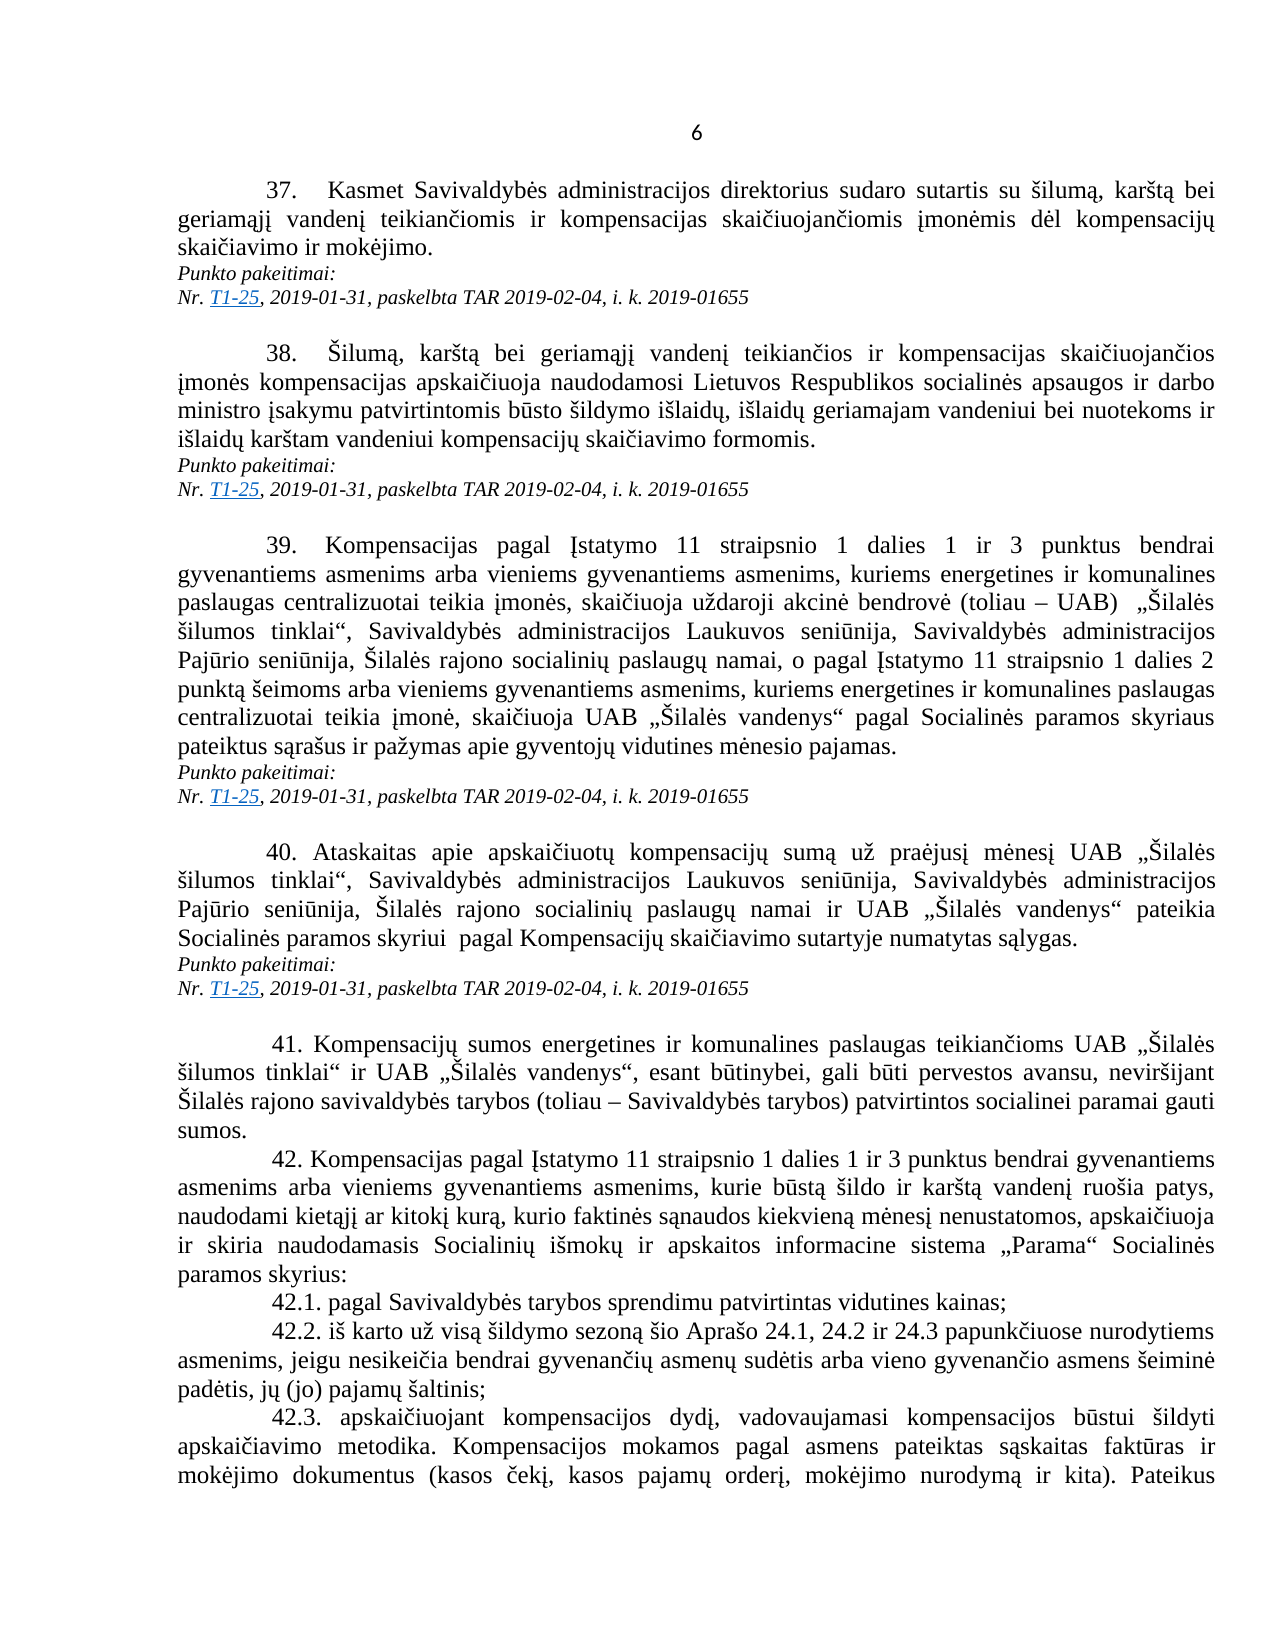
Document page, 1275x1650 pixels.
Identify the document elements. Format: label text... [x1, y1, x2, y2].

text 38. Šilumą, karštą bei geriamąjį vandenį teikiančios ir kompensacijas skaičiuojančios įmonės kompensacijas apskaičiuoja naudodamosi Lietuvos Respublikos socialinės apsaugos ir darbo ministro įsakymu patvirtintomis būsto šildymo išlaidų, išlaidų geriamajam vandeniui bei nuotekoms ir išlaidų karštam vandeniui kompensacijų skaičiavimo formomis. [177, 338, 1216, 453]
text Nr. T1-25, 2019-01-31, paskelbta TAR 2019-02-04, i. k. 2019-01655 [177, 477, 1216, 501]
text 42.2. iš karto už visą šildymo sezoną šio Aprašo 24.1, 24.2 ir 24.3 papunkčiuose nurodytiems asmenims, jeigu nesikeičia bendrai gyvenančių asmenų sudėtis arba vieno gyvenančio asmens šeiminė padėtis, jų (jo) pajamų šaltinis; [177, 1316, 1216, 1402]
text Nr. T1-25, 2019-01-31, paskelbta TAR 2019-02-04, i. k. 2019-01655 [177, 285, 1216, 309]
text Nr. T1-25, 2019-01-31, paskelbta TAR 2019-02-04, i. k. 2019-01655 [177, 976, 1216, 1000]
text 42. Kompensacijas pagal Įstatymo 11 straipsnio 1 dalies 1 ir 3 punktus bendrai gyvenantiems asmenims arba vieniems gyvenantiems asmenims, kurie būstą šildo ir karštą vandenį ruošia patys, naudodami kietąjį ar kitokį kurą, kurio faktinės sąnaudos kiekvieną mėnesį nenustatomos, apskaičiuoja ir skiria naudodamasis Socialinių išmokų ir apskaitos informacine sistema „Parama“ Socialinės paramos skyrius: [177, 1144, 1216, 1287]
text 39. Kompensacijas pagal Įstatymo 11 straipsnio 1 dalies 1 ir 3 punktus bendrai gyvenantiems asmenims arba vieniems gyvenantiems asmenims, kuriems energetines ir komunalines paslaugas centralizuotai teikia įmonės, skaičiuoja uždaroji akcinė bendrovė (toliau – UAB) „Šilalės šilumos tinklai“, Savivaldybės administracijos Laukuvos seniūnija, Savivaldybės administracijos Pajūrio seniūnija, Šilalės rajono socialinių paslaugų namai, o pagal Įstatymo 11 straipsnio 1 dalies 2 punktą šeimoms arba vieniems gyvenantiems asmenims, kuriems energetines ir komunalines paslaugas centralizuotai teikia įmonė, skaičiuoja UAB „Šilalės vandenys“ pagal Socialinės paramos skyriaus pateiktus sąrašus ir pažymas apie gyventojų vidutines mėnesio pajamas. [177, 530, 1216, 760]
text 40. Ataskaitas apie apskaičiuotų kompensacijų sumą už praėjusį mėnesį UAB „Šilalės šilumos tinklai“, Savivaldybės administracijos Laukuvos seniūnija, Savivaldybės administracijos Pajūrio seniūnija, Šilalės rajono socialinių paslaugų namai ir UAB „Šilalės vandenys“ pateikia Socialinės paramos skyriui pagal Kompensacijų skaičiavimo sutartyje numatytas sąlygas. [177, 837, 1216, 952]
text 42.1. pagal Savivaldybės tarybos sprendimu patvirtintas vidutines kainas; [177, 1287, 1216, 1316]
text 42.3. apskaičiuojant kompensacijos dydį, vadovaujamasi kompensacijos būstui šildyti apskaičiavimo metodika. Kompensacijos mokamos pagal asmens pateiktas sąskaitas faktūras ir mokėjimo dokumentus (kasos čekį, kasos pajamų orderį, mokėjimo nurodymą ir kita). Pateikus [177, 1402, 1216, 1489]
text 41. Kompensacijų sumos energetines ir komunalines paslaugas teikiančioms UAB „Šilalės šilumos tinklai“ ir UAB „Šilalės vandenys“, esant būtinybei, gali būti pervestos avansu, neviršijant Šilalės rajono savivaldybės tarybos (toliau – Savivaldybės tarybos) patvirtintos socialinei paramai gauti sumos. [177, 1029, 1216, 1144]
text Nr. T1-25, 2019-01-31, paskelbta TAR 2019-02-04, i. k. 2019-01655 [177, 784, 1216, 808]
text 37. Kasmet Savivaldybės administracijos direktorius sudaro sutartis su šilumą, karštą bei geriamąjį vandenį teikiančiomis ir kompensacijas skaičiuojančiomis įmonėmis dėl kompensacijų skaičiavimo ir mokėjimo. [177, 175, 1216, 261]
text Punkto pakeitimai: [177, 453, 1216, 477]
text Punkto pakeitimai: [177, 261, 1216, 285]
text Punkto pakeitimai: [177, 760, 1216, 784]
text Punkto pakeitimai: [177, 952, 1216, 976]
